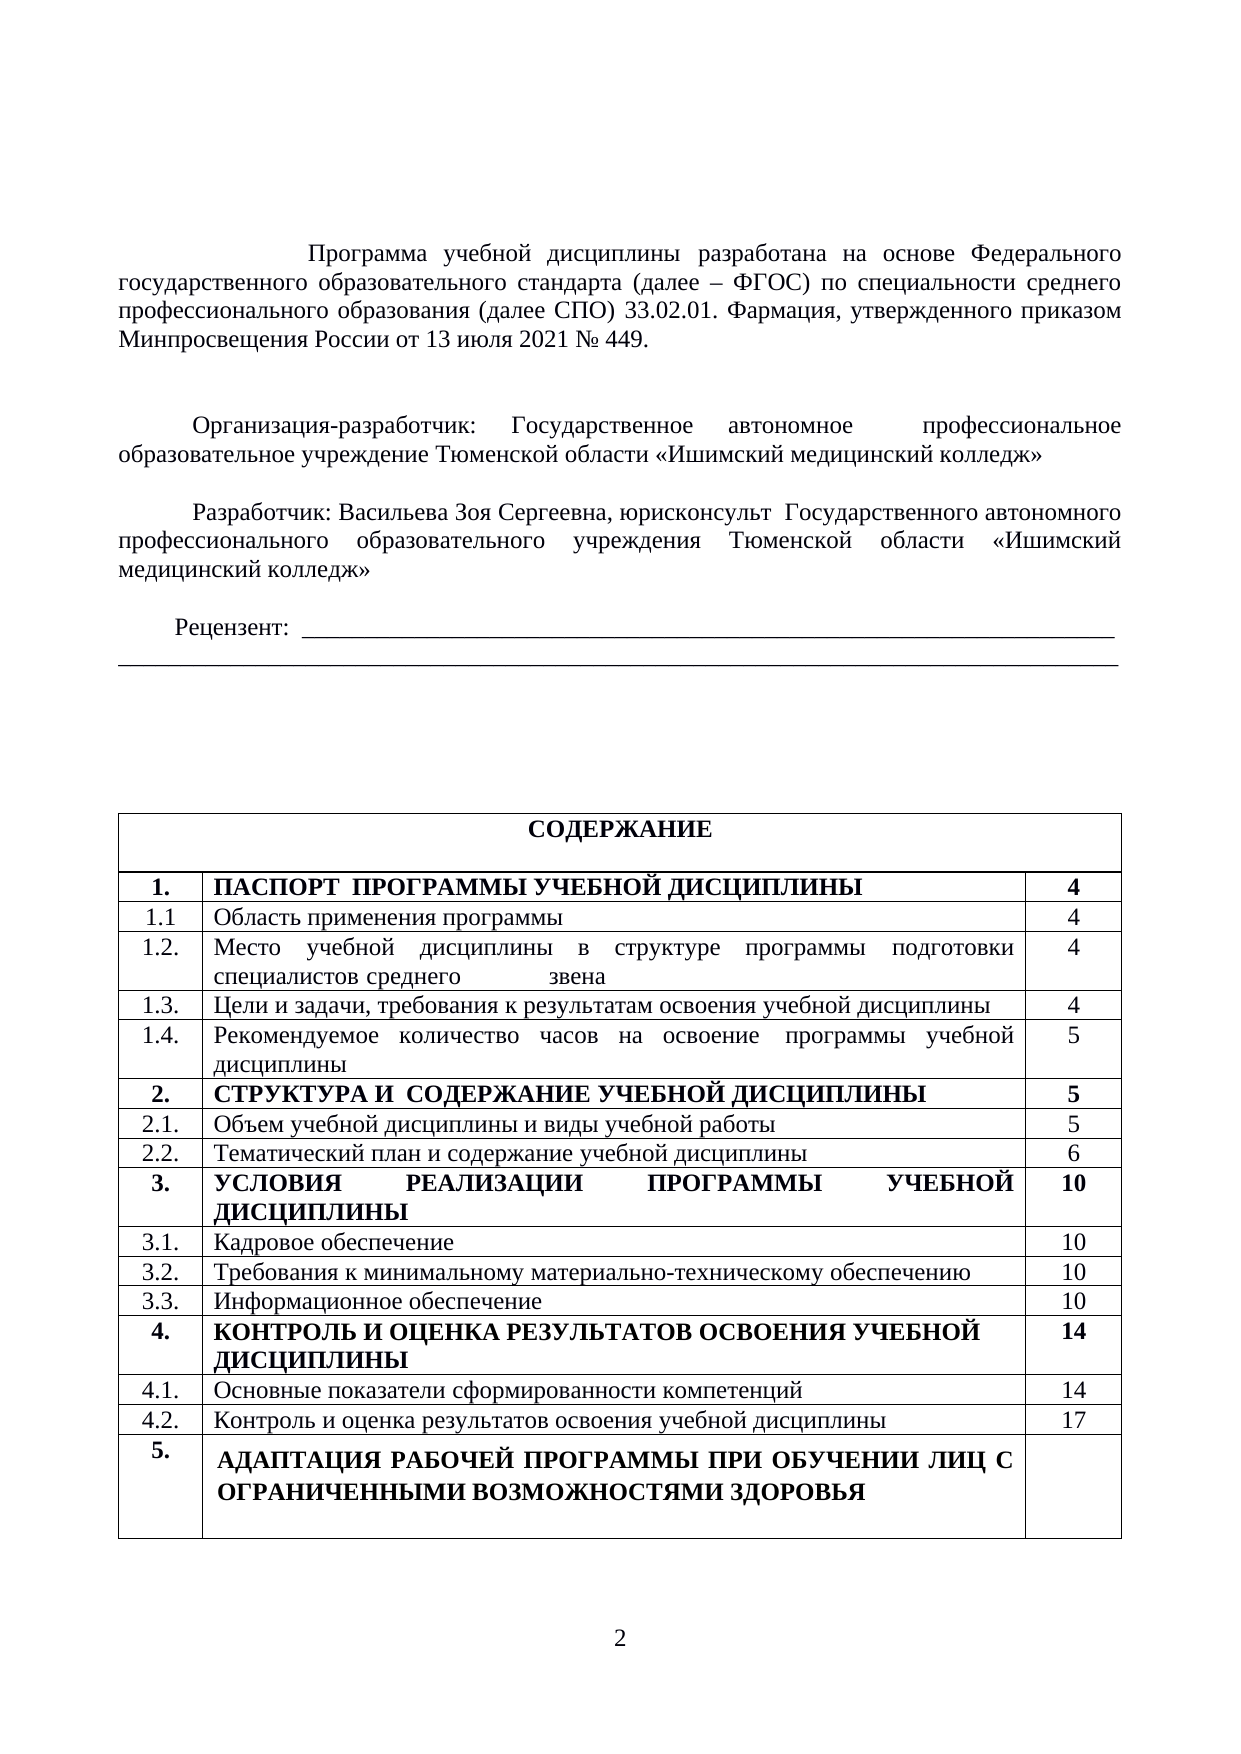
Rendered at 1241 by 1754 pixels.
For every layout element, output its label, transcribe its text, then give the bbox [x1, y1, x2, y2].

table_cell 4.2. [119, 1405, 202, 1434]
table_cell СТРУКТУРА И СОДЕРЖАНИЕ УЧЕБНОЙ ДИСЦИПЛИНЫ [203, 1079, 1025, 1108]
table_header [794, 118, 1144, 161]
table_cell 10 [1026, 1257, 1121, 1285]
table_cell 1.1 [119, 902, 202, 931]
table_cell 10 [1026, 1168, 1121, 1226]
table_cell 4 [1026, 991, 1121, 1019]
table_cell Объем учебной дисциплины и виды учебной работы [203, 1109, 1025, 1137]
table_cell 4 [1026, 873, 1121, 901]
table_cell 3. [119, 1168, 202, 1226]
table_cell 3.3. [119, 1286, 202, 1315]
text Программа учебной дисциплины разработана на основе Федерального государственного образовательного стандарта (далее – ФГОС) по специальности среднего профессионального образования (далее СПО) 33.02.01. Фармация, утвержденного приказом Минпросвещения России от 13 июля 2021 № 449. [118, 238, 1122, 353]
table_cell Контроль и оценка результатов освоения учебной дисциплины [203, 1405, 1025, 1434]
table_cell Область применения программы [203, 902, 1025, 931]
table_cell 4 [1026, 932, 1121, 989]
table_cell 4.1. [119, 1375, 202, 1404]
table_cell 4. [119, 1316, 202, 1374]
table_cell АДАПТАЦИЯ РАБОЧЕЙ ПРОГРАММЫ ПРИ ОБУЧЕНИИ ЛИЦ С ОГРАНИЧЕННЫМИ ВОЗМОЖНОСТЯМИ ЗДОРОВЬЯ [203, 1435, 1025, 1538]
table_cell 4 [1026, 902, 1121, 931]
table_cell 3.2. [119, 1257, 202, 1285]
table_cell ПАСПОРТ ПРОГРАММЫ УЧЕБНОЙ ДИСЦИПЛИНЫ [203, 873, 1025, 901]
table_cell 5 [1026, 1079, 1121, 1108]
table_cell 1. [119, 873, 202, 901]
table_header [118, 118, 794, 161]
table_cell 10 [1026, 1227, 1121, 1256]
table_cell Место учебной дисциплины в структуре программы подготовки специалистов среднего звена [203, 932, 1025, 989]
table_cell 2. [119, 1079, 202, 1108]
table_cell Кадровое обеспечение [203, 1227, 1025, 1256]
table_cell 1.3. [119, 991, 202, 1019]
table_cell 1.2. [119, 932, 202, 989]
table_cell 3.1. [119, 1227, 202, 1256]
table_cell УСЛОВИЯ РЕАЛИЗАЦИИ ПРОГРАММЫ УЧЕБНОЙ ДИСЦИПЛИНЫ [203, 1168, 1025, 1226]
text ________________________________________________________________________________ [118, 640, 1122, 669]
text Разработчик: Васильева Зоя Сергеевна, юрисконсульт Государственного автономного профессионального образовательного учреждения Тюменской области «Ишимский медицинский колледж» [118, 497, 1122, 583]
table_cell 5 [1026, 1020, 1121, 1078]
table_cell 10 [1026, 1286, 1121, 1315]
text Рецензент: _________________________________________________________________ [118, 612, 1122, 640]
table_cell Тематический план и содержание учебной дисциплины [203, 1139, 1025, 1167]
table_cell 2.2. [119, 1139, 202, 1167]
table_cell 1.4. [119, 1020, 202, 1078]
table_cell 6 [1026, 1139, 1121, 1167]
table_cell Информационное обеспечение [203, 1286, 1025, 1315]
table_cell 14 [1026, 1375, 1121, 1404]
table_cell 5 [1026, 1109, 1121, 1137]
table_cell 5. [119, 1435, 202, 1538]
table_cell КОНТРОЛЬ И ОЦЕНКА РЕЗУЛЬТАТОВ ОСВОЕНИЯ УЧЕБНОЙ ДИСЦИПЛИНЫ [203, 1316, 1025, 1374]
table_cell [1026, 1435, 1121, 1538]
table_cell 17 [1026, 1405, 1121, 1434]
text Организация-разработчик: Государственное автономное профессиональное образовательное учреждение Тюменской области «Ишимский медицинский колледж» [118, 410, 1122, 468]
table_cell Рекомендуемое количество часов на освоение программы учебной дисциплины [203, 1020, 1025, 1078]
table_header СОДЕРЖАНИЕ [119, 814, 1121, 871]
table_cell Основные показатели сформированности компетенций [203, 1375, 1025, 1404]
table_cell Цели и задачи, требования к результатам освоения учебной дисциплины [203, 991, 1025, 1019]
table_cell Требования к минимальному материально-техническому обеспечению [203, 1257, 1025, 1285]
table_cell 2.1. [119, 1109, 202, 1137]
table_cell 14 [1026, 1316, 1121, 1374]
